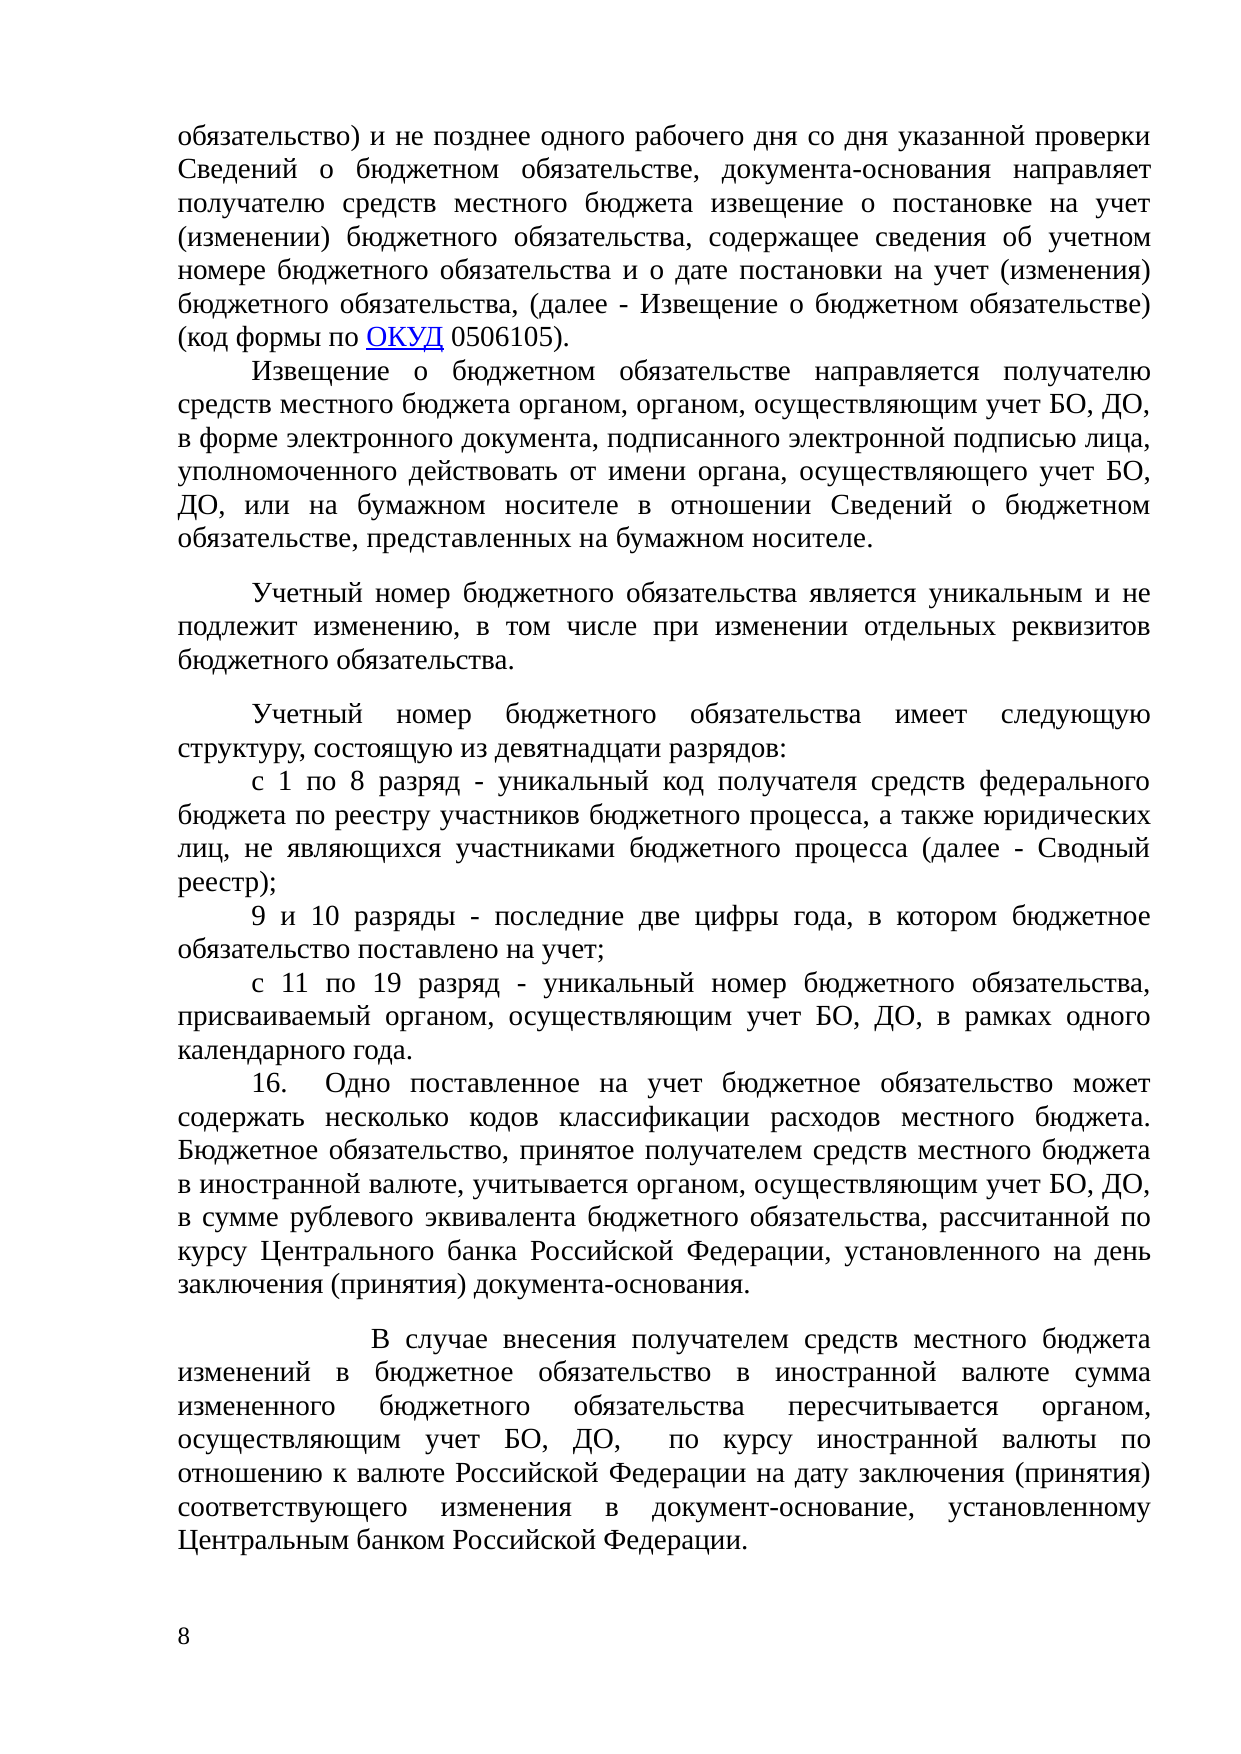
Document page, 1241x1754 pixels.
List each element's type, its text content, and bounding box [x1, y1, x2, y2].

list Извещение о бюджетном обязательстве направляется получателю средств местного бюджета органом, органом, осуществляющим учет БО, ДО, в форме электронного документа, подписанного электронной подписью лица, уполномоченного действовать от имени органа, осуществляющего учет БО, ДО, или на бумажном носителе в отношении Сведений о бюджетном обязательстве, представленных на бумажном носителе. [177, 353, 1152, 554]
text с 11 по 19 разряд - уникальный номер бюджетного обязательства, присваиваемый органом, осуществляющим учет БО, ДО, в рамках одного календарного года. [177, 965, 1152, 1065]
list В случае внесения получателем средств местного бюджета изменений в бюджетное обязательство в иностранной валюте сумма измененного бюджетного обязательства пересчитывается органом, осуществляющим учет БО, ДО, по курсу иностранной валюты по отношению к валюте Российской Федерации на дату заключения (принятия) соответствующего изменения в документ-основание, установленному Центральным банком Российской Федерации. [177, 1321, 1152, 1556]
list Учетный номер бюджетного обязательства является уникальным и не подлежит изменению, в том числе при изменении отдельных реквизитов бюджетного обязательства. [177, 575, 1152, 676]
list В случае положительного результата проверки Сведений о бюджетном обязательстве, документа-основания на соответствие требованиям, предусмотренным пунктами 13-14 Порядка, орган, осуществляющий учет БО, ДО, присваивает учетный номер бюджетному обязательству (вносит изменения в ранее поставленное на учет бюджетное обязательство) и не позднее одного рабочего дня со дня указанной проверки Сведений о бюджетном обязательстве, документа-основания направляет получателю средств местного бюджета извещение о постановке на учет (изменении) бюджетного обязательства, содержащее сведения об учетном номере бюджетного обязательства и о дате постановки на учет (изменения) бюджетного обязательства, (далее - Извещение о бюджетном обязательстве) (код формы по ОКУД 0506105). [177, 118, 1152, 353]
list Одно поставленное на учет бюджетное обязательство может содержать несколько кодов классификации расходов местного бюджета. Бюджетное обязательство, принятое получателем средств местного бюджета в иностранной валюте, учитывается органом, осуществляющим учет БО, ДО, в сумме рублевого эквивалента бюджетного обязательства, рассчитанной по курсу Центрального банка Российской Федерации, установленного на день заключения (принятия) документа-основания. [177, 1065, 1152, 1300]
text 9 и 10 разряды - последние две цифры года, в котором бюджетное обязательство поставлено на учет; [177, 898, 1152, 965]
text Учетный номер бюджетного обязательства имеет следующую структуру, состоящую из девятнадцати разрядов: [177, 696, 1152, 763]
text с 1 по 8 разряд - уникальный код получателя средств федерального бюджета по реестру участников бюджетного процесса, а также юридических лиц, не являющихся участниками бюджетного процесса (далее - Сводный реестр); [177, 763, 1152, 898]
